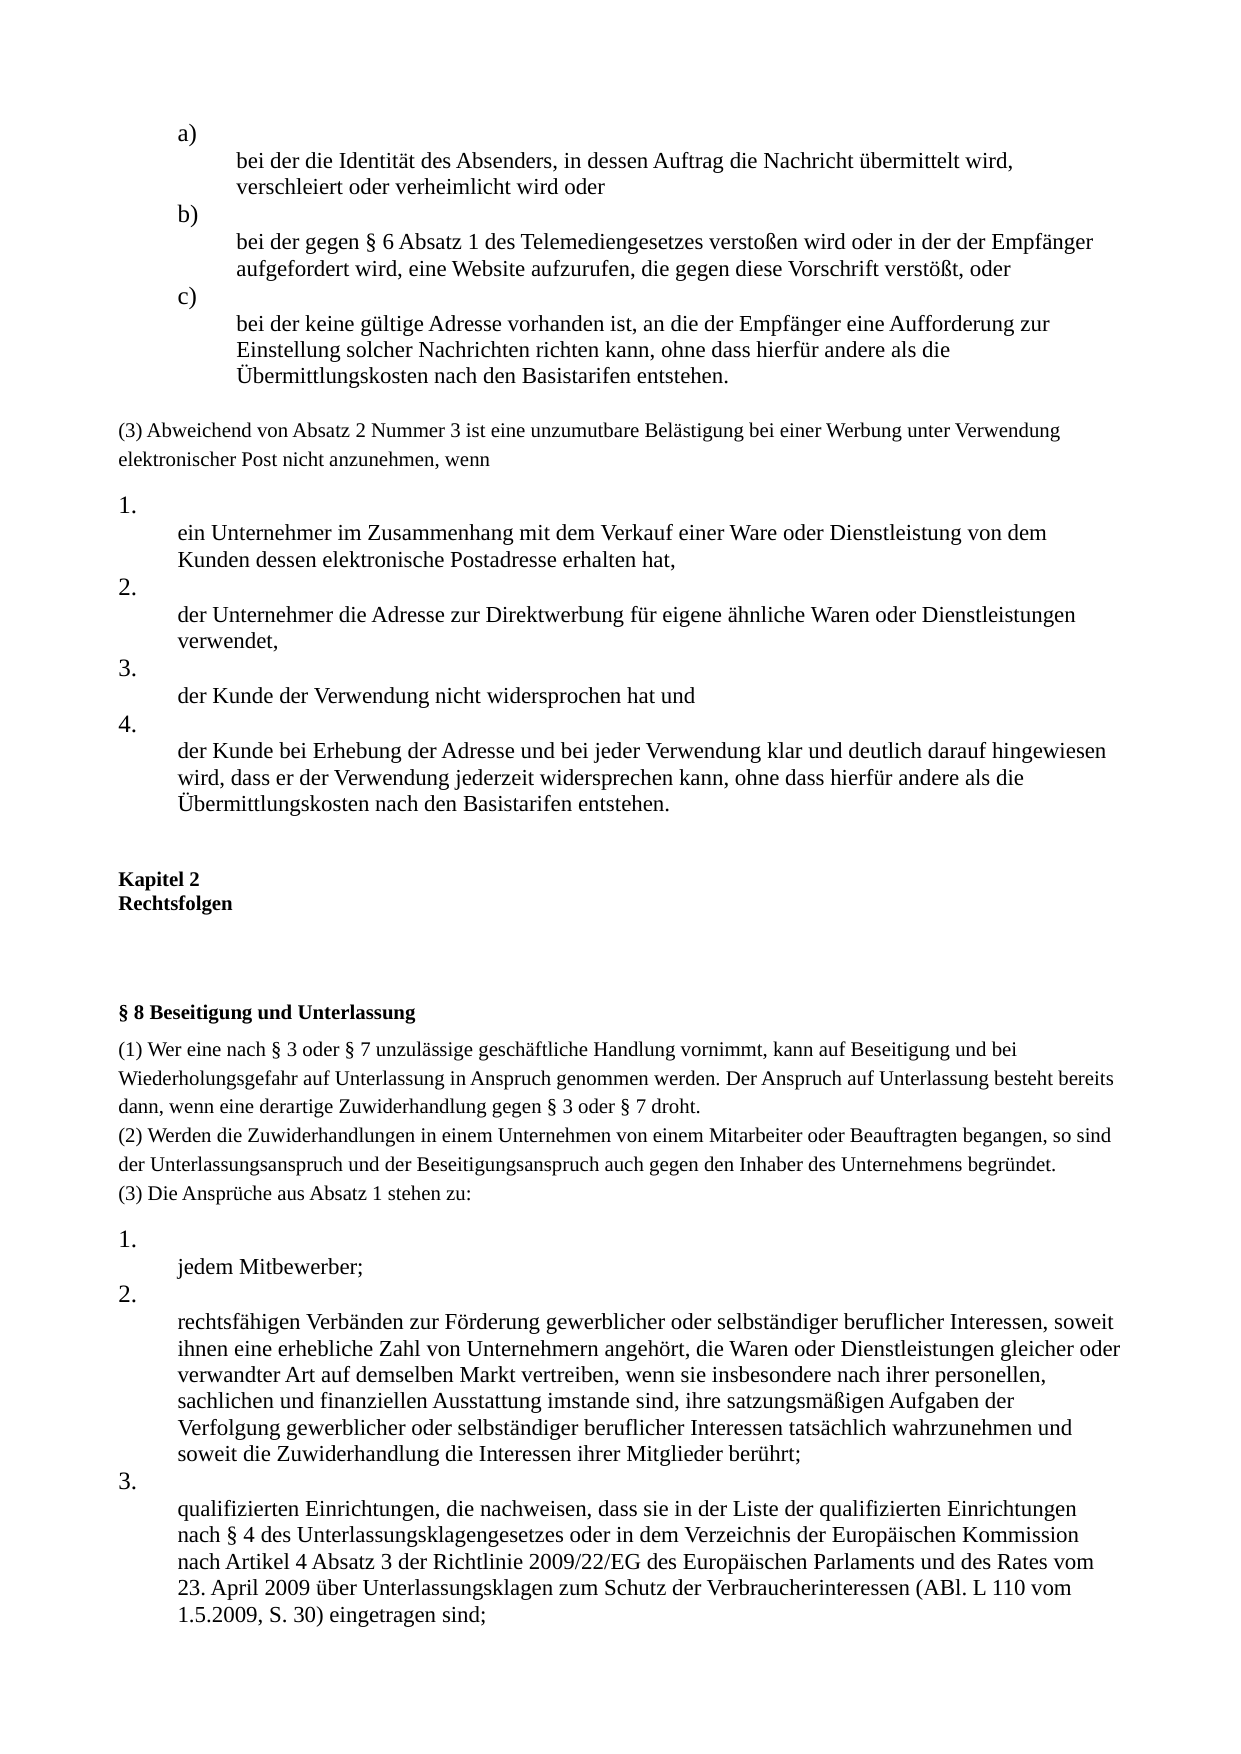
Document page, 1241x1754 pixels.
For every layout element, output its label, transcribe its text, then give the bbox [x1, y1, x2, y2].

subtitle § 8 Beseitigung und Unterlassung [118, 1000, 1122, 1024]
subtitle a) [177, 118, 1122, 147]
subtitle b) [177, 199, 1122, 228]
subtitle c) [177, 281, 1122, 310]
subtitle 2. [118, 1279, 1122, 1308]
subtitle 1. [118, 1224, 1122, 1253]
subtitle 4. [118, 709, 1122, 737]
list jedem Mitbewerber; [177, 1253, 1122, 1279]
list rechtsfähigen Verbänden zur Förderung gewerblicher oder selbständiger beruflicher Interessen, soweit ihnen eine erhebliche Zahl von Unternehmern angehört, die Waren oder Dienstleistungen gleicher oder verwandter Art auf demselben Markt vertreiben, wenn sie insbesondere nach ihrer personellen, sachlichen und finanziellen Ausstattung imstande sind, ihre satzungsmäßigen Aufgaben der Verfolgung gewerblicher oder selbständiger beruflicher Interessen tatsächlich wahrzunehmen und soweit die Zuwiderhandlung die Interessen ihrer Mitglieder berührt; [177, 1308, 1122, 1466]
text (2) Werden die Zuwiderhandlungen in einem Unternehmen von einem Mitarbeiter oder Beauftragten begangen, so sind der Unterlassungsanspruch und der Beseitigungsanspruch auch gegen den Inhaber des Unternehmens begründet. [118, 1123, 1122, 1176]
subtitle 1. [118, 491, 1122, 519]
list bei der keine gültige Adresse vorhanden ist, an die der Empfänger eine Aufforderung zur Einstellung solcher Nachrichten richten kann, ohne dass hierfür andere als die Übermittlungskosten nach den Basistarifen entstehen. [236, 310, 1122, 389]
list bei der die Identität des Absenders, in dessen Auftrag die Nachricht übermittelt wird, verschleiert oder verheimlicht wird oder [236, 147, 1122, 199]
subtitle 2. [118, 572, 1122, 601]
text (1) Wer eine nach § 3 oder § 7 unzulässige geschäftliche Handlung vornimmt, kann auf Beseitigung und bei Wiederholungsgefahr auf Unterlassung in Anspruch genommen werden. Der Anspruch auf Unterlassung besteht bereits dann, wenn eine derartige Zuwiderhandlung gegen § 3 oder § 7 droht. [118, 1037, 1122, 1118]
list ein Unternehmer im Zusammenhang mit dem Verkauf einer Ware oder Dienstleistung von dem Kunden dessen elektronische Postadresse erhalten hat, [177, 519, 1122, 572]
subtitle Kapitel 2 Rechtsfolgen [118, 867, 1122, 915]
list der Kunde bei Erhebung der Adresse und bei jeder Verwendung klar und deutlich darauf hingewiesen wird, dass er der Verwendung jederzeit widersprechen kann, ohne dass hierfür andere als die Übermittlungskosten nach den Basistarifen entstehen. [177, 737, 1122, 816]
text (3) Abweichend von Absatz 2 Nummer 3 ist eine unzumutbare Belästigung bei einer Werbung unter Verwendung elektronischer Post nicht anzunehmen, wenn [118, 418, 1122, 471]
subtitle 3. [118, 1466, 1122, 1495]
list der Kunde der Verwendung nicht widersprochen hat und [177, 682, 1122, 709]
list bei der gegen § 6 Absatz 1 des Telemediengesetzes verstoßen wird oder in der der Empfänger aufgefordert wird, eine Website aufzurufen, die gegen diese Vorschrift verstößt, oder [236, 228, 1122, 281]
text (3) Die Ansprüche aus Absatz 1 stehen zu: [118, 1181, 1122, 1205]
subtitle 3. [118, 653, 1122, 682]
list der Unternehmer die Adresse zur Direktwerbung für eigene ähnliche Waren oder Dienstleistungen verwendet, [177, 601, 1122, 653]
list qualifizierten Einrichtungen, die nachweisen, dass sie in der Liste der qualifizierten Einrichtungen nach § 4 des Unterlassungsklagengesetzes oder in dem Verzeichnis der Europäischen Kommission nach Artikel 4 Absatz 3 der Richtlinie 2009/22/EG des Europäischen Parlaments und des Rates vom 23. April 2009 über Unterlassungsklagen zum Schutz der Verbraucherinteressen (ABl. L 110 vom 1.5.2009, S. 30) eingetragen sind; [177, 1495, 1122, 1627]
